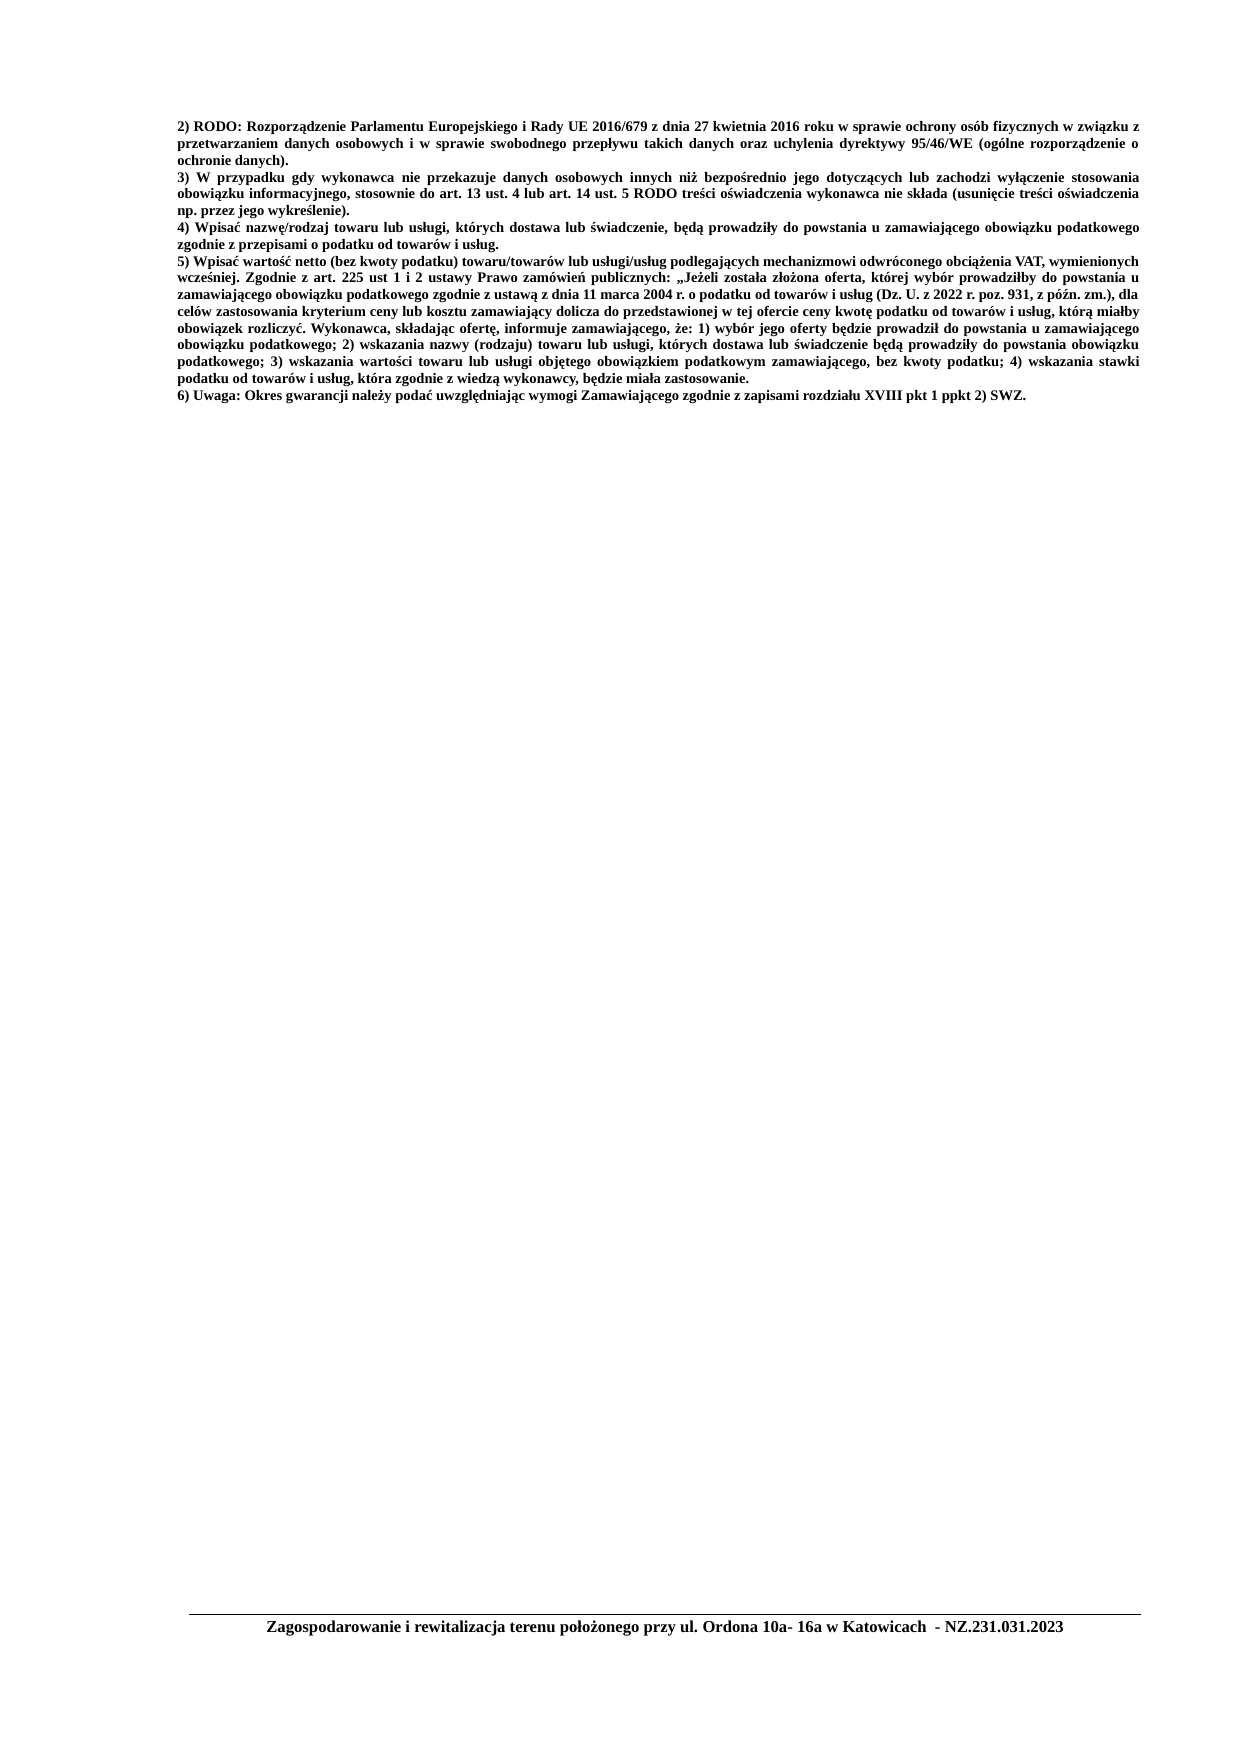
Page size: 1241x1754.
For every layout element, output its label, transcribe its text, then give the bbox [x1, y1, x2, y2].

list 4) Wpisać nazwę/rodzaj towaru lub usługi, których dostawa lub świadczenie, będą prowadziły do powstania u zamawiającego obowiązku podatkowego zgodnie z przepisami o podatku od towarów i usług. [177, 219, 1141, 252]
list 3) W przypadku gdy wykonawca nie przekazuje danych osobowych innych niż bezpośrednio jego dotyczących lub zachodzi wyłączenie stosowania obowiązku informacyjnego, stosownie do art. 13 ust. 4 lub art. 14 ust. 5 RODO treści oświadczenia wykonawca nie składa (usunięcie treści oświadczenia np. przez jego wykreślenie). [177, 168, 1141, 219]
list 6) Uwaga: Okres gwarancji należy podać uwzględniając wymogi Zamawiającego zgodnie z zapisami rozdziału XVIII pkt 1 ppkt 2) SWZ. [177, 386, 1141, 403]
list 5) Wpisać wartość netto (bez kwoty podatku) towaru/towarów lub usługi/usług podlegających mechanizmowi odwróconego obciążenia VAT, wymienionych wcześniej. Zgodnie z art. 225 ust 1 i 2 ustawy Prawo zamówień publicznych: „Jeżeli została złożona oferta, której wybór prowadziłby do powstania u zamawiającego obowiązku podatkowego zgodnie z ustawą z dnia 11 marca 2004 r. o podatku od towarów i usług (Dz. U. z 2022 r. poz. 931, z późn. zm.), dla celów zastosowania kryterium ceny lub kosztu zamawiający dolicza do przedstawionej w tej ofercie ceny kwotę podatku od towarów i usług, którą miałby obowiązek rozliczyć. Wykonawca, składając ofertę, informuje zamawiającego, że: 1) wybór jego oferty będzie prowadził do powstania u zamawiającego obowiązku podatkowego; 2) wskazania nazwy (rodzaju) towaru lub usługi, których dostawa lub świadczenie będą prowadziły do powstania obowiązku podatkowego; 3) wskazania wartości towaru lub usługi objętego obowiązkiem podatkowym zamawiającego, bez kwoty podatku; 4) wskazania stawki podatku od towarów i usług, która zgodnie z wiedzą wykonawcy, będzie miała zastosowanie. [177, 252, 1141, 386]
list 2) RODO: Rozporządzenie Parlamentu Europejskiego i Rady UE 2016/679 z dnia 27 kwietnia 2016 roku w sprawie ochrony osób fizycznych w związku z przetwarzaniem danych osobowych i w sprawie swobodnego przepływu takich danych oraz uchylenia dyrektywy 95/46/WE (ogólne rozporządzenie o ochronie danych). [177, 118, 1141, 168]
